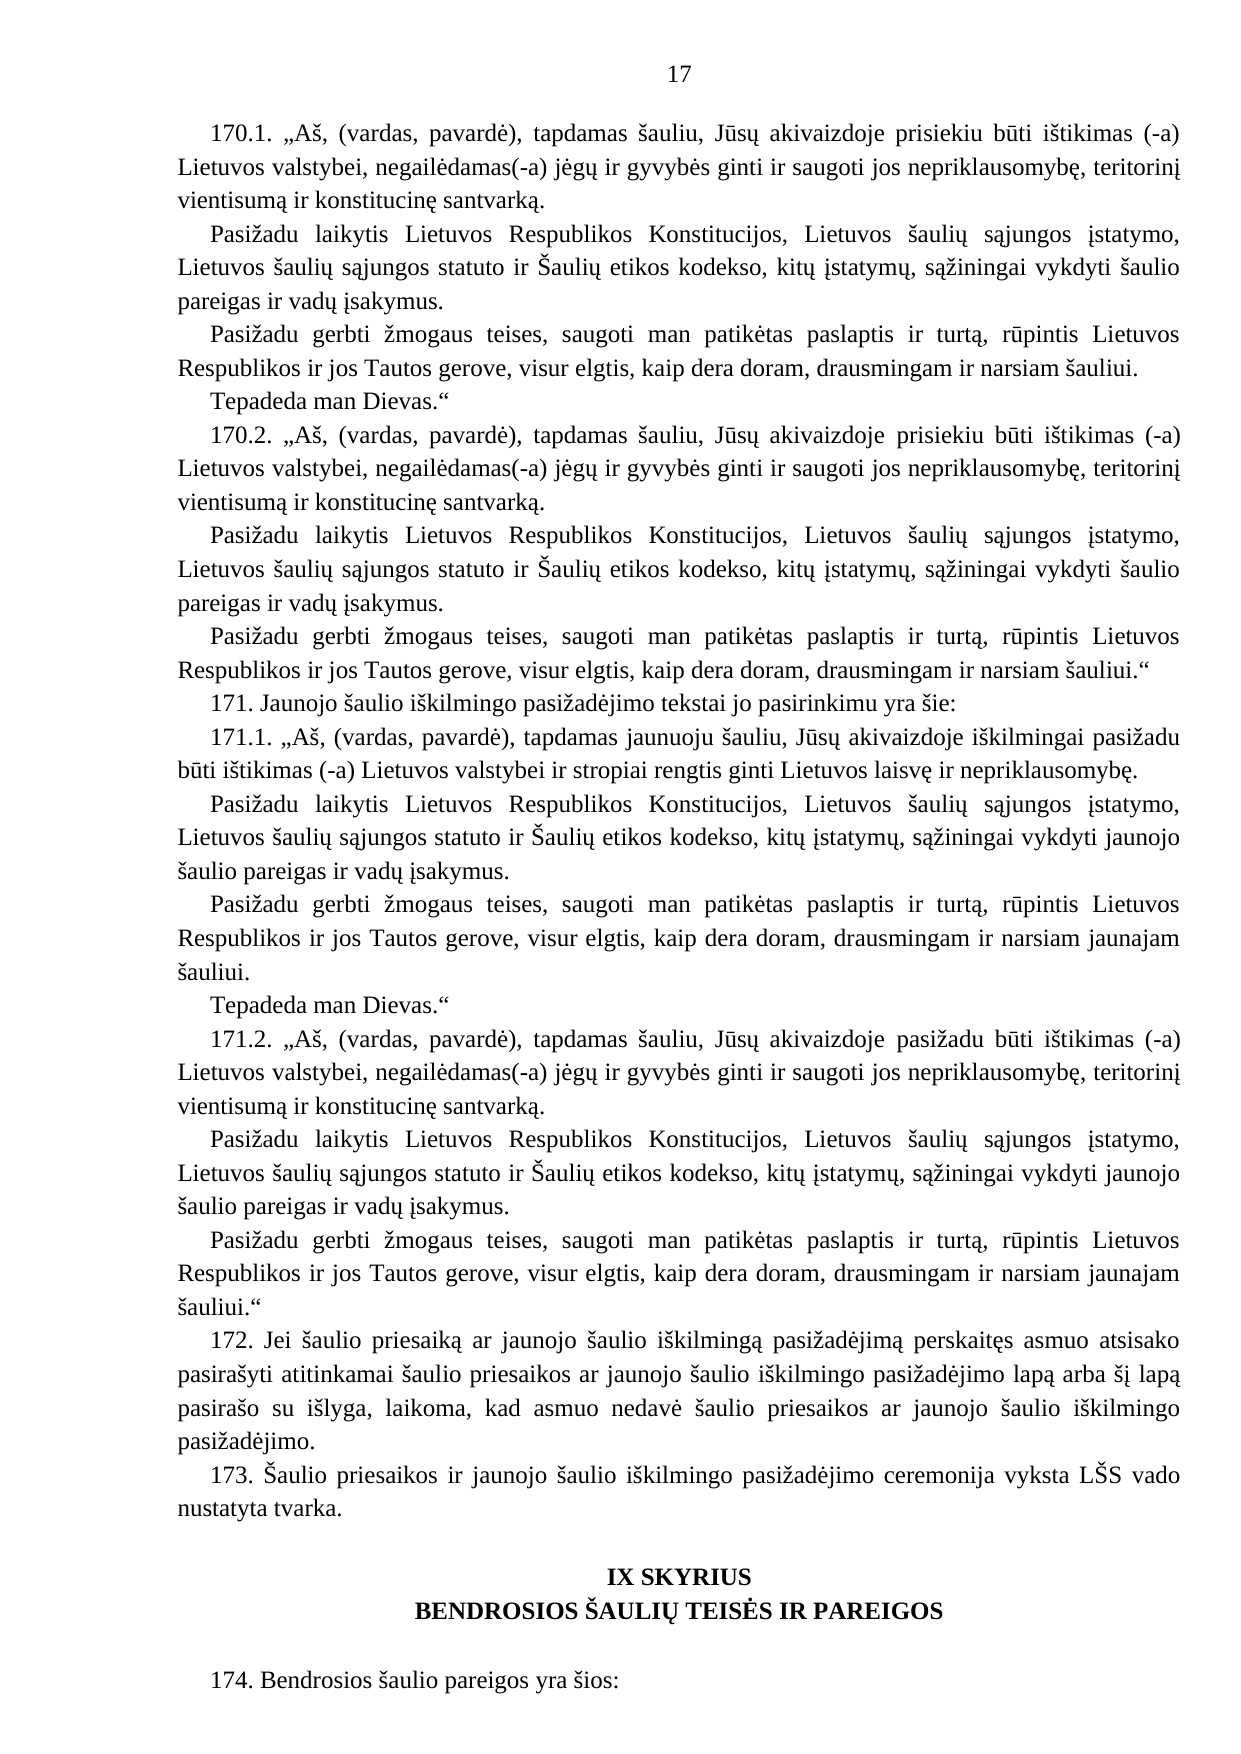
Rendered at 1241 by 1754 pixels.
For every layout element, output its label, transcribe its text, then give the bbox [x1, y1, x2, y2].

text 171. Jaunojo šaulio iškilmingo pasižadėjimo tekstai jo pasirinkimu yra šie: [177, 688, 1181, 717]
text 171.1. „Aš, (vardas, pavardė), tapdamas jaunuoju šauliu, Jūsų akivaizdoje iškilmingai pasižadu būti ištikimas (-a) Lietuvos valstybei ir stropiai rengtis ginti Lietuvos laisvę ir nepriklausomybę. [177, 722, 1181, 784]
text Pasižadu laikytis Lietuvos Respublikos Konstitucijos, Lietuvos šaulių sąjungos įstatymo, Lietuvos šaulių sąjungos statuto ir Šaulių etikos kodekso, kitų įstatymų, sąžiningai vykdyti jaunojo šaulio pareigas ir vadų įsakymus. [177, 789, 1181, 885]
text Pasižadu gerbti žmogaus teises, saugoti man patikėtas paslaptis ir turtą, rūpintis Lietuvos Respublikos ir jos Tautos gerove, visur elgtis, kaip dera doram, drausmingam ir narsiam jaunajam šauliui.“ [177, 1225, 1181, 1321]
text 173. Šaulio priesaikos ir jaunojo šaulio iškilmingo pasižadėjimo ceremonija vyksta LŠS vado nustatyta tvarka. [177, 1460, 1181, 1522]
text 171.2. „Aš, (vardas, pavardė), tapdamas šauliu, Jūsų akivaizdoje pasižadu būti ištikimas (-a) Lietuvos valstybei, negailėdamas(-a) jėgų ir gyvybės ginti ir saugoti jos nepriklausomybę, teritorinį vientisumą ir konstitucinę santvarką. [177, 1024, 1181, 1119]
text Tepadeda man Dievas.“ [177, 386, 1181, 415]
text 170.2. „Aš, (vardas, pavardė), tapdamas šauliu, Jūsų akivaizdoje prisiekiu būti ištikimas (-a) Lietuvos valstybei, negailėdamas(-a) jėgų ir gyvybės ginti ir saugoti jos nepriklausomybę, teritorinį vientisumą ir konstitucinę santvarką. [177, 420, 1181, 516]
text 174. Bendrosios šaulio pareigos yra šios: [177, 1665, 1181, 1694]
text IX SKYRIUS [177, 1562, 1181, 1591]
text Pasižadu gerbti žmogaus teises, saugoti man patikėtas paslaptis ir turtą, rūpintis Lietuvos Respublikos ir jos Tautos gerove, visur elgtis, kaip dera doram, drausmingam ir narsiam šauliui.“ [177, 621, 1181, 683]
text Tepadeda man Dievas.“ [177, 990, 1181, 1019]
text Pasižadu laikytis Lietuvos Respublikos Konstitucijos, Lietuvos šaulių sąjungos įstatymo, Lietuvos šaulių sąjungos statuto ir Šaulių etikos kodekso, kitų įstatymų, sąžiningai vykdyti šaulio pareigas ir vadų įsakymus. [177, 521, 1181, 616]
text Pasižadu gerbti žmogaus teises, saugoti man patikėtas paslaptis ir turtą, rūpintis Lietuvos Respublikos ir jos Tautos gerove, visur elgtis, kaip dera doram, drausmingam ir narsiam šauliui. [177, 319, 1181, 382]
text Pasižadu gerbti žmogaus teises, saugoti man patikėtas paslaptis ir turtą, rūpintis Lietuvos Respublikos ir jos Tautos gerove, visur elgtis, kaip dera doram, drausmingam ir narsiam jaunajam šauliui. [177, 889, 1181, 985]
text 170.1. „Aš, (vardas, pavardė), tapdamas šauliu, Jūsų akivaizdoje prisiekiu būti ištikimas (-a) Lietuvos valstybei, negailėdamas(-a) jėgų ir gyvybės ginti ir saugoti jos nepriklausomybę, teritorinį vientisumą ir konstitucinę santvarką. [177, 118, 1181, 214]
text BENDROSIOS ŠAULIŲ TEISĖS IR PAREIGOS [177, 1596, 1181, 1625]
text Pasižadu laikytis Lietuvos Respublikos Konstitucijos, Lietuvos šaulių sąjungos įstatymo, Lietuvos šaulių sąjungos statuto ir Šaulių etikos kodekso, kitų įstatymų, sąžiningai vykdyti jaunojo šaulio pareigas ir vadų įsakymus. [177, 1124, 1181, 1220]
text 172. Jei šaulio priesaiką ar jaunojo šaulio iškilmingą pasižadėjimą perskaitęs asmuo atsisako pasirašyti atitinkamai šaulio priesaikos ar jaunojo šaulio iškilmingo pasižadėjimo lapą arba šį lapą pasirašo su išlyga, laikoma, kad asmuo nedavė šaulio priesaikos ar jaunojo šaulio iškilmingo pasižadėjimo. [177, 1326, 1181, 1455]
text Pasižadu laikytis Lietuvos Respublikos Konstitucijos, Lietuvos šaulių sąjungos įstatymo, Lietuvos šaulių sąjungos statuto ir Šaulių etikos kodekso, kitų įstatymų, sąžiningai vykdyti šaulio pareigas ir vadų įsakymus. [177, 219, 1181, 314]
